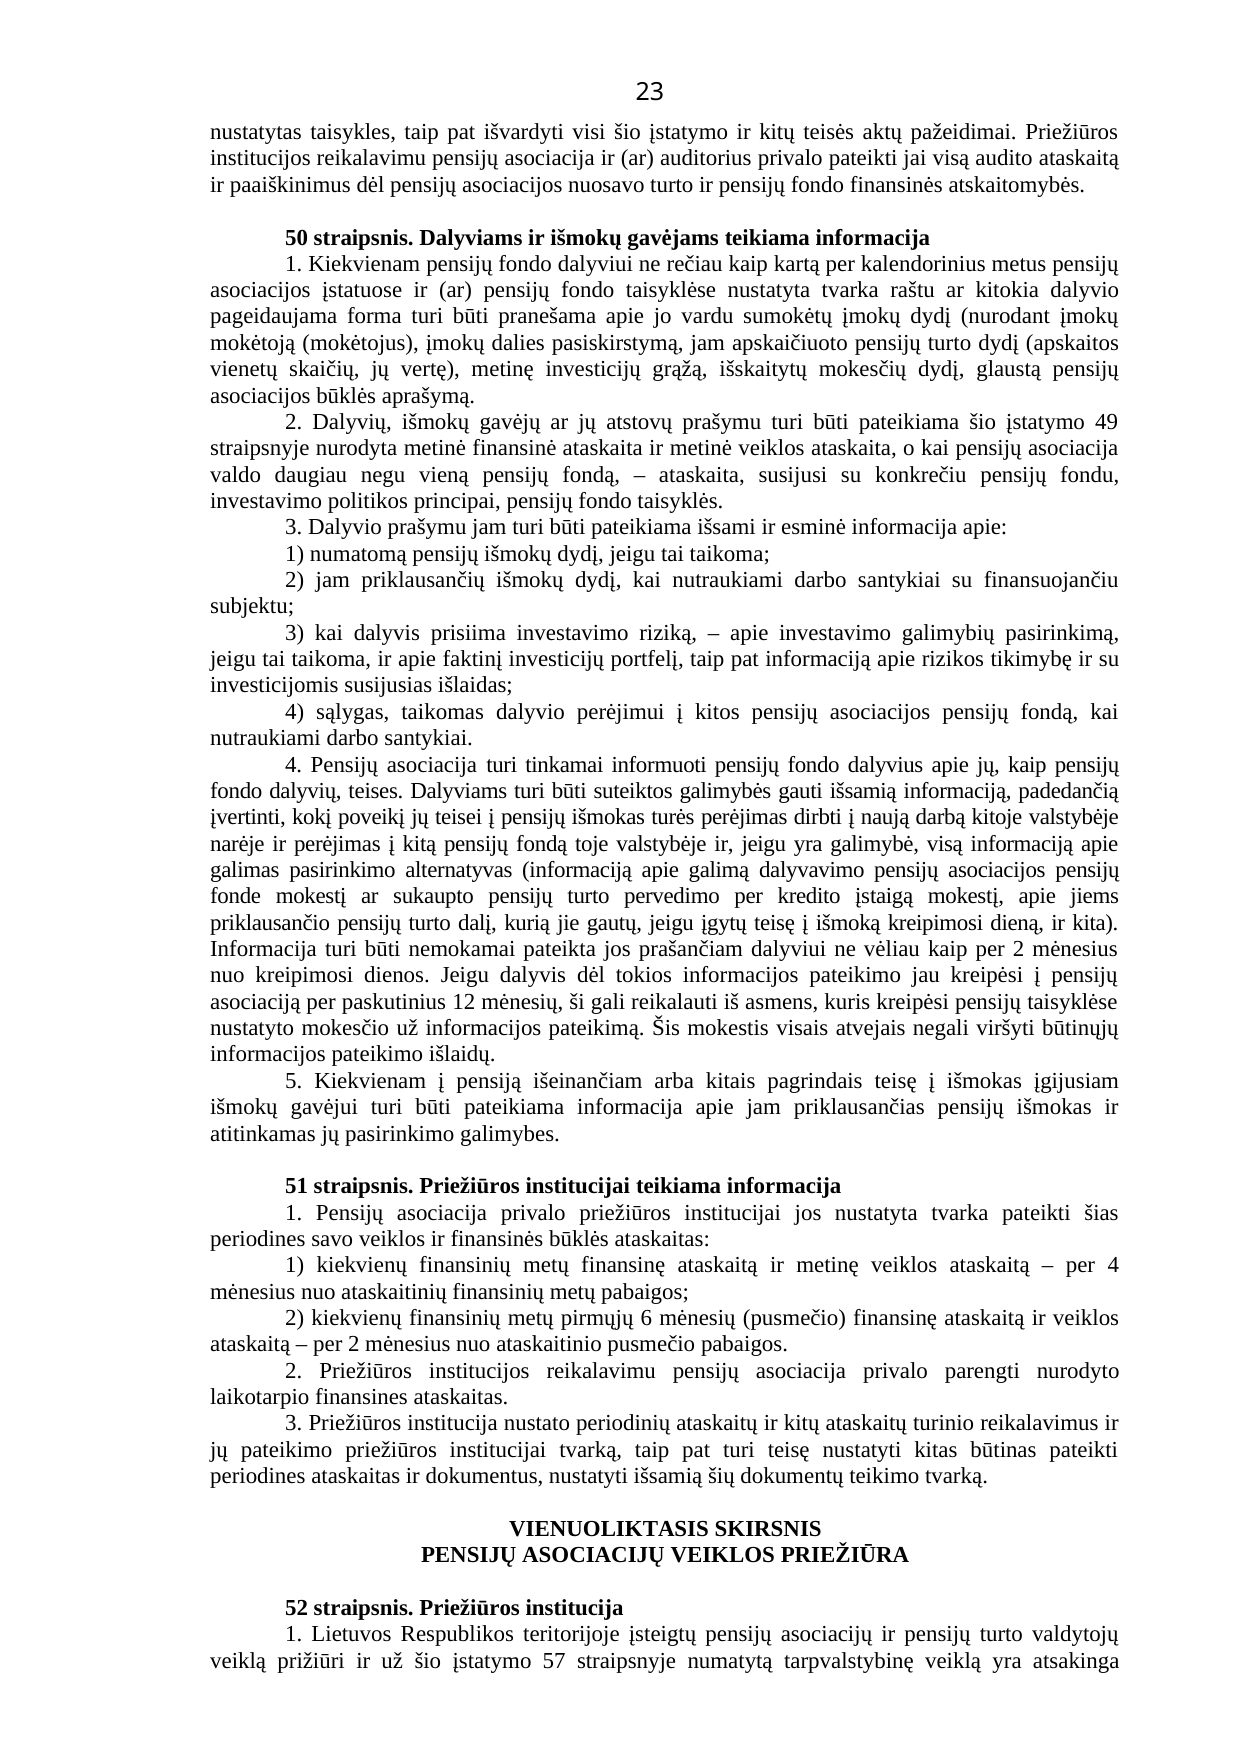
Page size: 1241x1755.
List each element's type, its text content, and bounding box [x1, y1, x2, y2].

text 5. Kiekvienam į pensiją išeinančiam arba kitais pagrindais teisę į išmokas įgijusiam išmokų gavėjui turi būti pateikiama informacija apie jam priklausančias pensijų išmokas ir atitinkamas jų pasirinkimo galimybes. [210, 1067, 1120, 1146]
text 2. Dalyvių, išmokų gavėjų ar jų atstovų prašymu turi būti pateikiama šio įstatymo 49 straipsnyje nurodyta metinė finansinė ataskaita ir metinė veiklos ataskaita, o kai pensijų asociacija valdo daugiau negu vieną pensijų fondą, – ataskaita, susijusi su konkrečiu pensijų fondu, investavimo politikos principai, pensijų fondo taisyklės. [210, 408, 1120, 513]
text 1. Lietuvos Respublikos teritorijoje įsteigtų pensijų asociacijų ir pensijų turto valdytojų veiklą prižiūri ir už šio įstatymo 57 straipsnyje numatytą tarpvalstybinę veiklą yra atsakinga [210, 1620, 1120, 1673]
text 1. Kiekvienam pensijų fondo dalyviui ne rečiau kaip kartą per kalendorinius metus pensijų asociacijos įstatuose ir (ar) pensijų fondo taisyklėse nustatyta tvarka raštu ar kitokia dalyvio pageidaujama forma turi būti pranešama apie jo vardu sumokėtų įmokų dydį (nurodant įmokų mokėtoją (mokėtojus), įmokų dalies pasiskirstymą, jam apskaičiuoto pensijų turto dydį (apskaitos vienetų skaičių, jų vertę), metinę investicijų grąžą, išskaitytų mokesčių dydį, glaustą pensijų asociacijos būklės aprašymą. [210, 250, 1120, 408]
text 1) kiekvienų finansinių metų finansinę ataskaitą ir metinę veiklos ataskaitą – per 4 mėnesius nuo ataskaitinių finansinių metų pabaigos; [210, 1251, 1120, 1304]
text 3) kai dalyvis prisiima investavimo riziką, – apie investavimo galimybių pasirinkimą, jeigu tai taikoma, ir apie faktinį investicijų portfelį, taip pat informaciją apie rizikos tikimybę ir su investicijomis susijusias išlaidas; [210, 619, 1120, 698]
text 2. Priežiūros institucijos reikalavimu pensijų asociacija privalo parengti nurodyto laikotarpio finansines ataskaitas. [210, 1357, 1120, 1409]
text 4. Pensijų asociacija turi tinkamai informuoti pensijų fondo dalyvius apie jų, kaip pensijų fondo dalyvių, teises. Dalyviams turi būti suteiktos galimybės gauti išsamią informaciją, padedančią įvertinti, kokį poveikį jų teisei į pensijų išmokas turės perėjimas dirbti į naują darbą kitoje valstybėje narėje ir perėjimas į kitą pensijų fondą toje valstybėje ir, jeigu yra galimybė, visą informaciją apie galimas pasirinkimo alternatyvas (informaciją apie galimą dalyvavimo pensijų asociacijos pensijų fonde mokestį ar sukaupto pensijų turto pervedimo per kredito įstaigą mokestį, apie jiems priklausančio pensijų turto dalį, kurią jie gautų, jeigu įgytų teisę į išmoką kreipimosi dieną, ir kita). Informacija turi būti nemokamai pateikta jos prašančiam dalyviui ne vėliau kaip per 2 mėnesius nuo kreipimosi dienos. Jeigu dalyvis dėl tokios informacijos pateikimo jau kreipėsi į pensijų asociaciją per paskutinius 12 mėnesių, ši gali reikalauti iš asmens, kuris kreipėsi pensijų taisyklėse nustatyto mokesčio už informacijos pateikimą. Šis mokestis visais atvejais negali viršyti būtinųjų informacijos pateikimo išlaidų. [210, 751, 1120, 1067]
text 52 straipsnis. Priežiūros institucija [210, 1594, 1120, 1620]
subtitle VIENUOLIKTASIS SKIRSNIS [210, 1515, 1120, 1541]
text 1) numatomą pensijų išmokų dydį, jeigu tai taikoma; [210, 540, 1120, 566]
text nustatytas taisykles, taip pat išvardyti visi šio įstatymo ir kitų teisės aktų pažeidimai. Priežiūros institucijos reikalavimu pensijų asociacija ir (ar) auditorius privalo pateikti jai visą audito ataskaitą ir paaiškinimus dėl pensijų asociacijos nuosavo turto ir pensijų fondo finansinės atskaitomybės. [210, 118, 1120, 197]
text 1. Pensijų asociacija privalo priežiūros institucijai jos nustatyta tvarka pateikti šias periodines savo veiklos ir finansinės būklės ataskaitas: [210, 1199, 1120, 1251]
text PENSIJŲ ASOCIACIJŲ VEIKLOS PRIEŽIŪRA [210, 1541, 1120, 1568]
text 4) sąlygas, taikomas dalyvio perėjimui į kitos pensijų asociacijos pensijų fondą, kai nutraukiami darbo santykiai. [210, 698, 1120, 751]
text 2) jam priklausančių išmokų dydį, kai nutraukiami darbo santykiai su finansuojančiu subjektu; [210, 566, 1120, 619]
text 51 straipsnis. Priežiūros institucijai teikiama informacija [210, 1172, 1120, 1199]
text 50 straipsnis. Dalyviams ir išmokų gavėjams teikiama informacija [210, 223, 1120, 250]
text 3. Dalyvio prašymu jam turi būti pateikiama išsami ir esminė informacija apie: [210, 513, 1120, 540]
text 2) kiekvienų finansinių metų pirmųjų 6 mėnesių (pusmečio) finansinę ataskaitą ir veiklos ataskaitą – per 2 mėnesius nuo ataskaitinio pusmečio pabaigos. [210, 1304, 1120, 1357]
text 3. Priežiūros institucija nustato periodinių ataskaitų ir kitų ataskaitų turinio reikalavimus ir jų pateikimo priežiūros institucijai tvarką, taip pat turi teisę nustatyti kitas būtinas pateikti periodines ataskaitas ir dokumentus, nustatyti išsamią šių dokumentų teikimo tvarką. [210, 1409, 1120, 1488]
